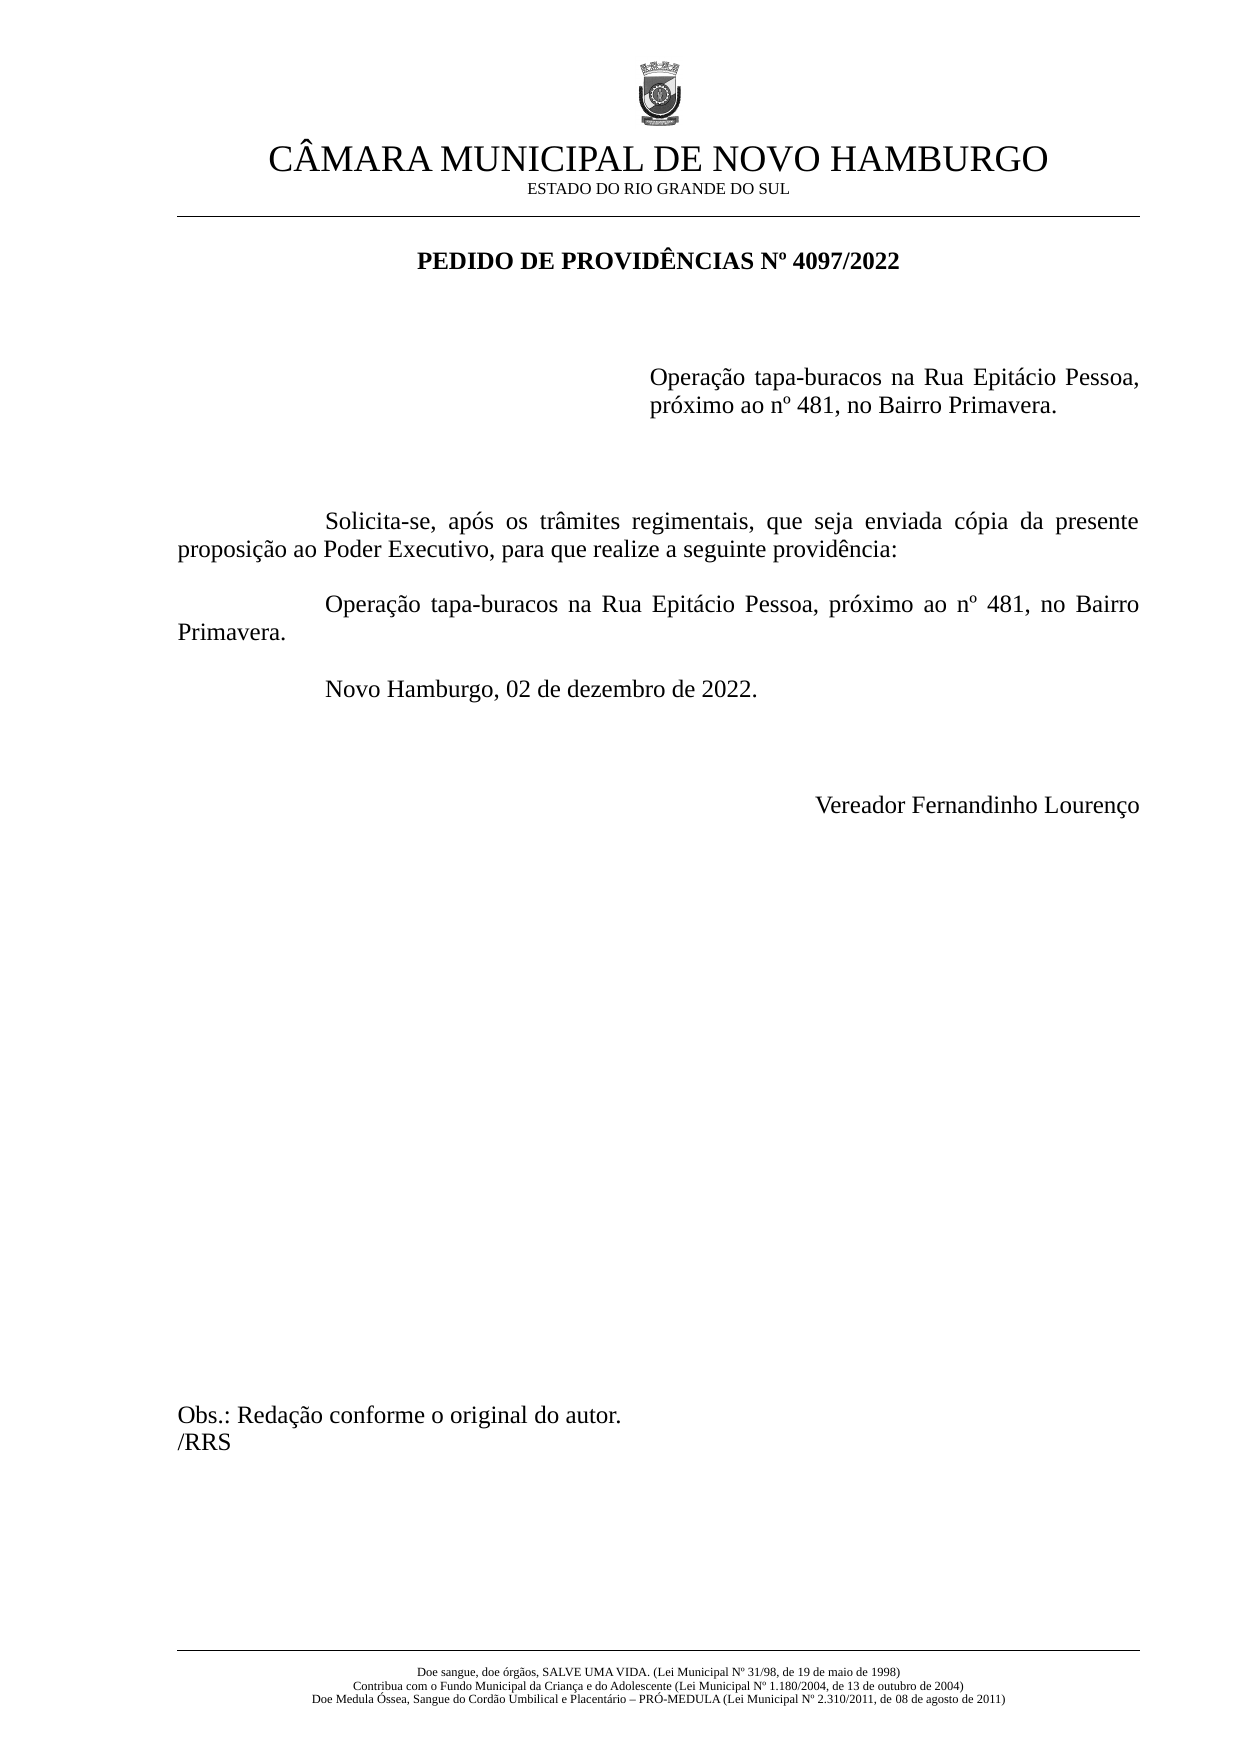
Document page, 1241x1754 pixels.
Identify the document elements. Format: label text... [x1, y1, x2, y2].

text /RRS [177, 1428, 1140, 1456]
text PEDIDO DE PROVIDÊNCIAS Nº 4097/2022 [177, 247, 1140, 274]
text Solicita-se, após os trâmites regimentais, que seja enviada cópia da presente proposição ao Poder Executivo, para que realize a seguinte providência: [177, 507, 1140, 562]
list Operação tapa-buracos na Rua Epitácio Pessoa, próximo ao nº 481, no Bairro Primavera. [177, 590, 1140, 646]
text Vereador Fernandinho Lourenço [649, 791, 1140, 819]
text Novo Hamburgo, 02 de dezembro de 2022. [177, 675, 1140, 703]
text Obs.: Redação conforme o original do autor. [177, 1401, 1140, 1428]
list Operação tapa-buracos na Rua Epitácio Pessoa, próximo ao nº 481, no Bairro Primavera. [649, 363, 1140, 418]
